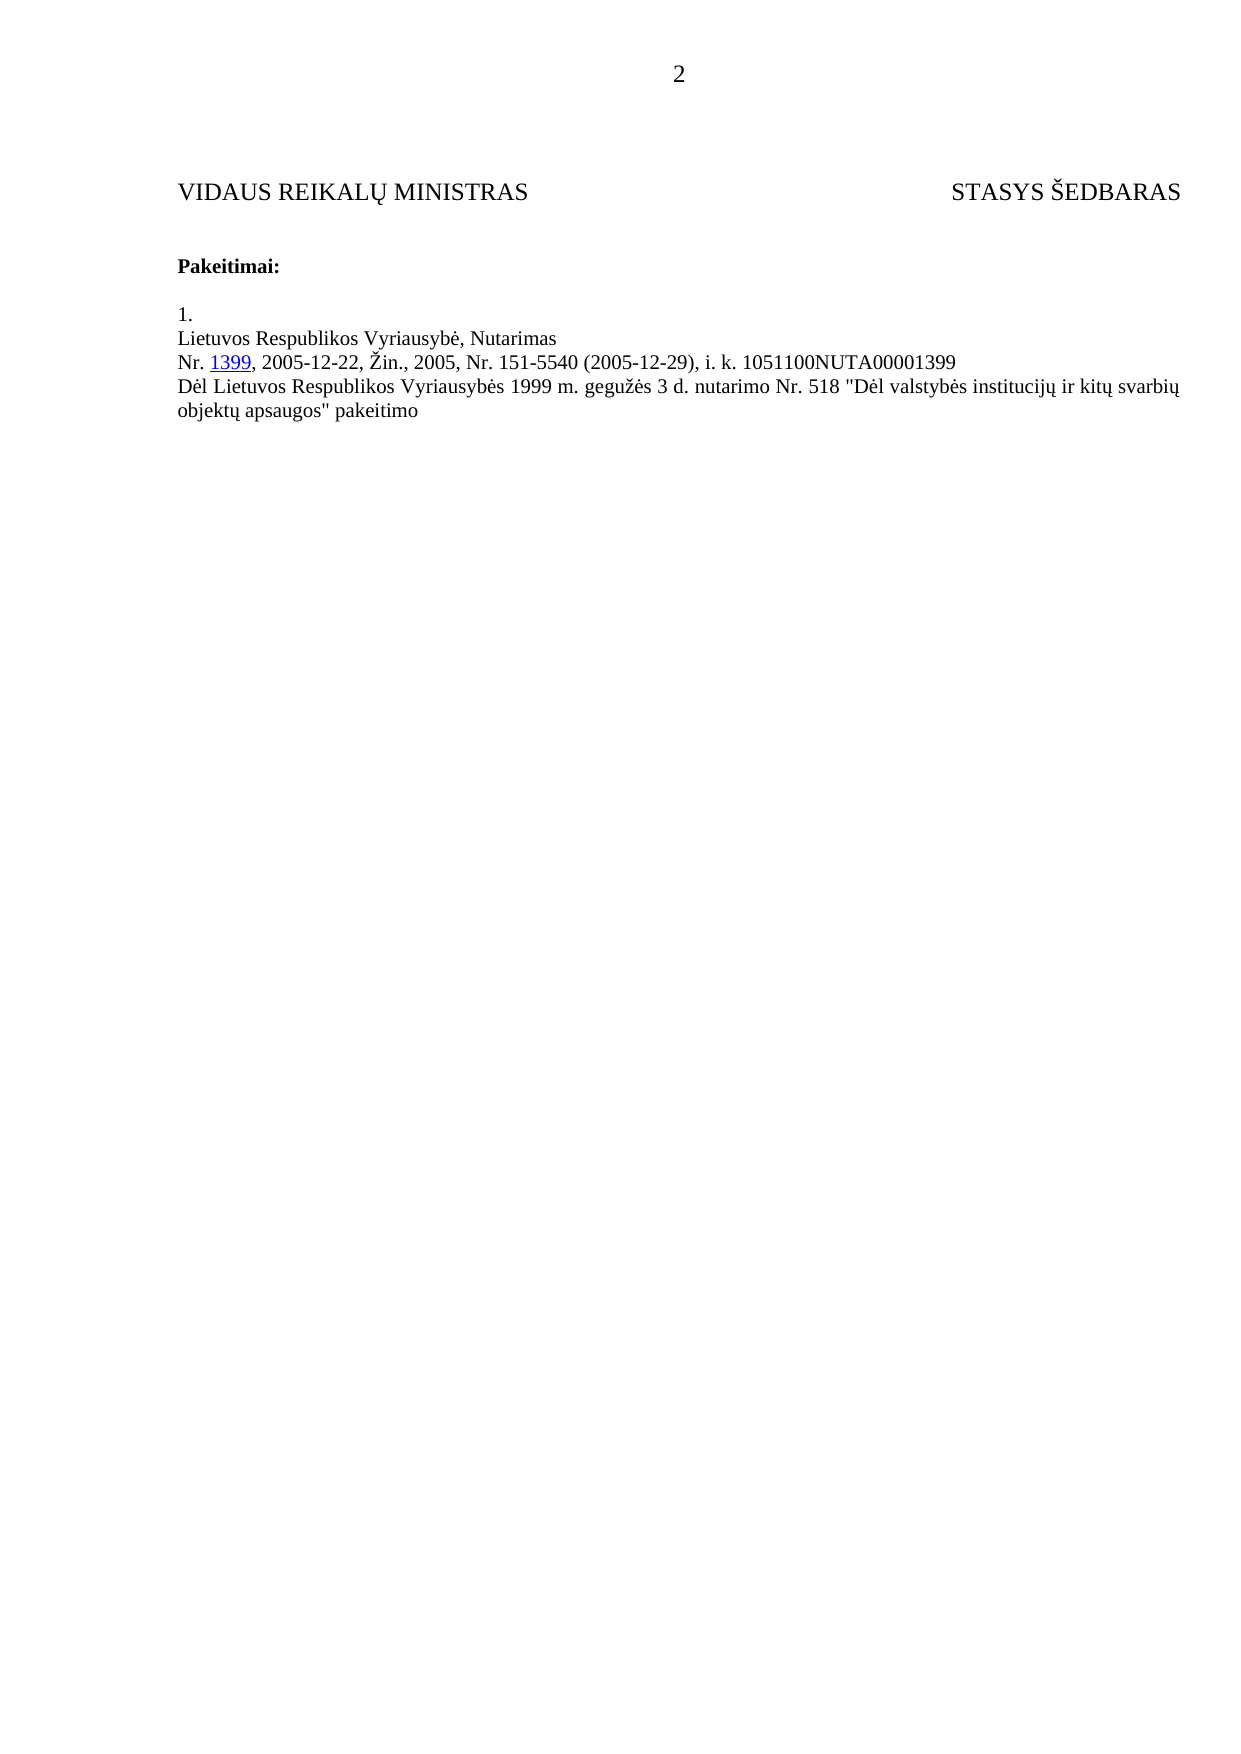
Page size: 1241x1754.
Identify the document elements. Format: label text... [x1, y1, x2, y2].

text Nr. 1399, 2005-12-22, Žin., 2005, Nr. 151-5540 (2005-12-29), i. k. 1051100NUTA00001399 [177, 350, 1181, 374]
text Pakeitimai: [177, 254, 1181, 278]
text 1. [177, 302, 1181, 326]
text VIDAUS REIKALŲ MINISTRAS STASYS ŠEDBARAS [177, 177, 1181, 206]
text Dėl Lietuvos Respublikos Vyriausybės 1999 m. gegužės 3 d. nutarimo Nr. 518 "Dėl valstybės institucijų ir kitų svarbių objektų apsaugos" pakeitimo [177, 374, 1181, 422]
text Lietuvos Respublikos Vyriausybė, Nutarimas [177, 326, 1181, 350]
